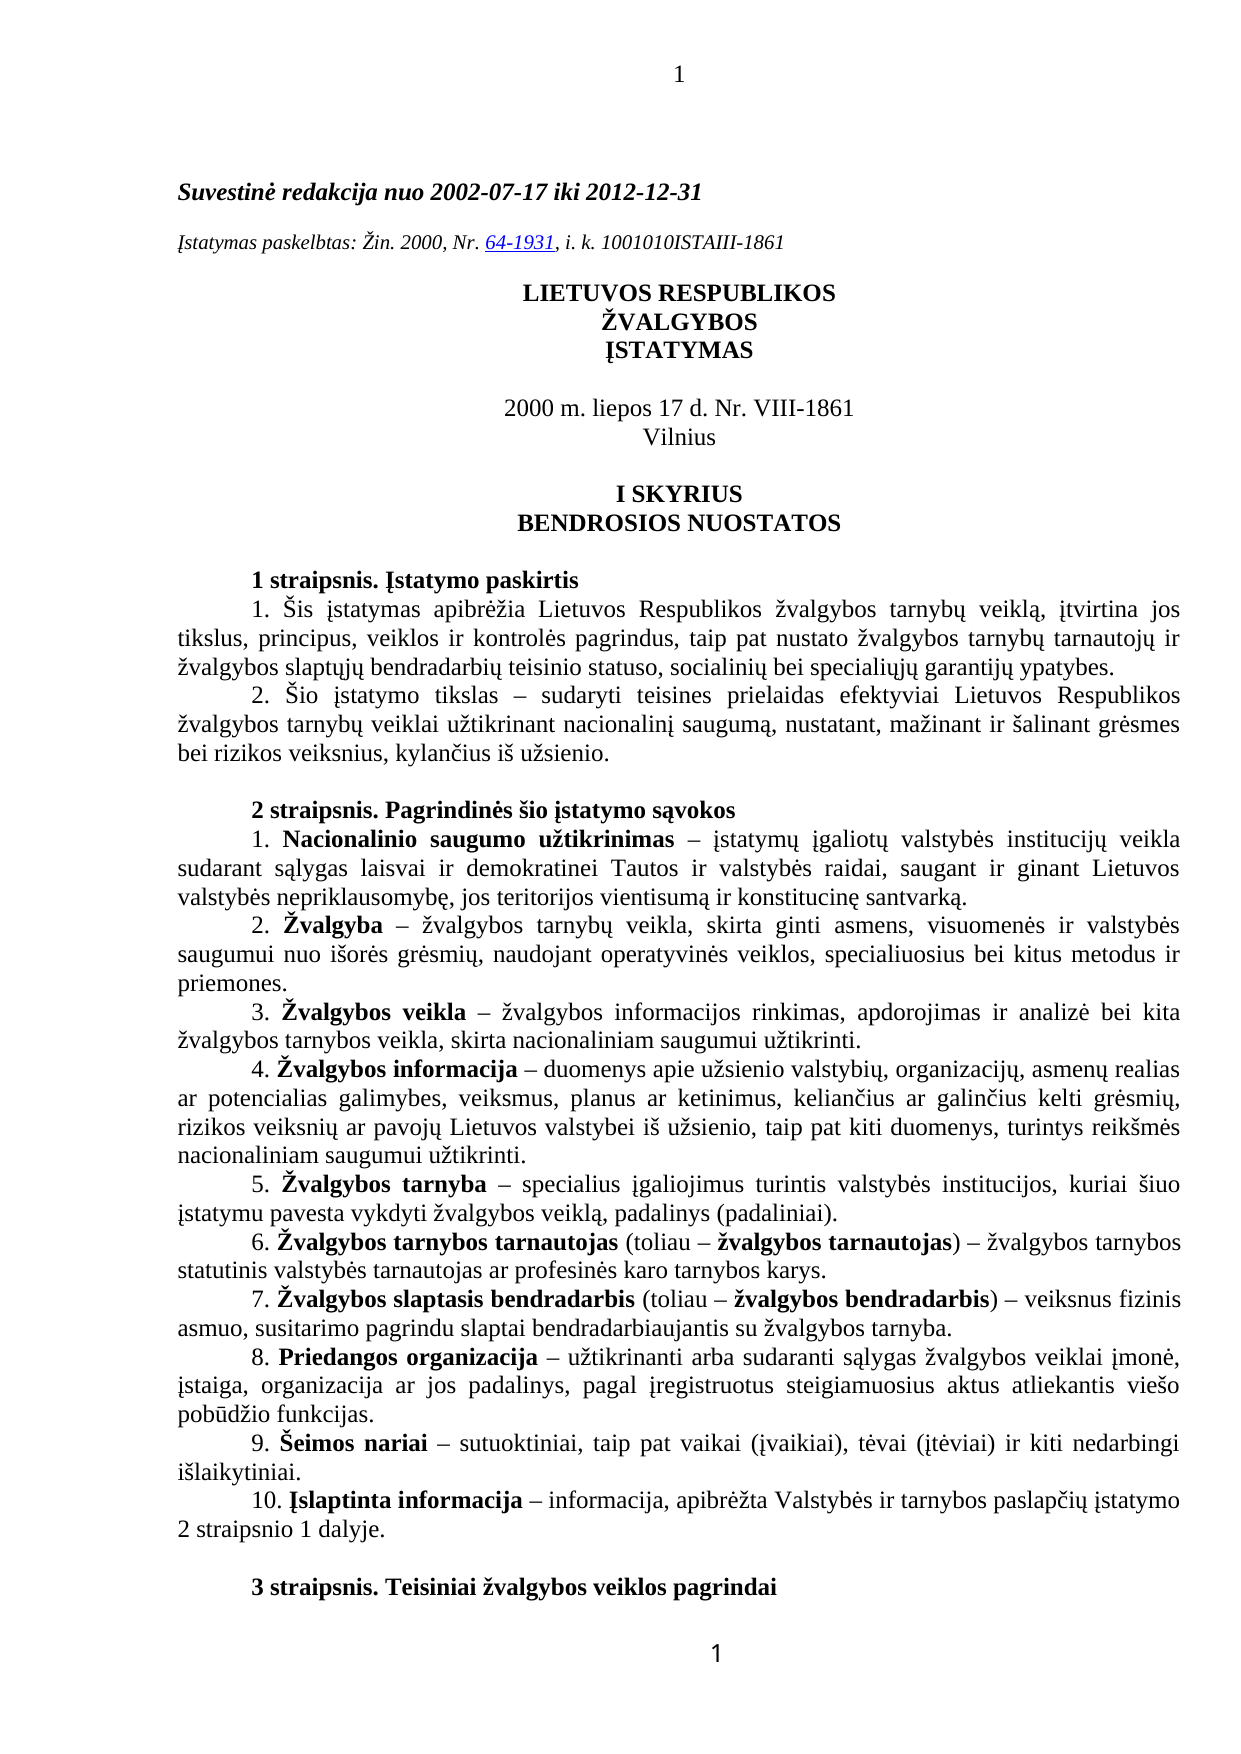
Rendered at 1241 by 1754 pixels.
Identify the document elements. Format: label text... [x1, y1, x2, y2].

text Įstatymas paskelbtas: Žin. 2000, Nr. 64-1931, i. k. 1001010ISTAIII-1861 [177, 230, 1181, 254]
text 8. Priedangos organizacija – užtikrinanti arba sudaranti sąlygas žvalgybos veiklai įmonė, įstaiga, organizacija ar jos padalinys, pagal įregistruotus steigiamuosius aktus atliekantis viešo pobūdžio funkcijas. [177, 1342, 1181, 1428]
text 1. Šis įstatymas apibrėžia Lietuvos Respublikos žvalgybos tarnybų veiklą, įtvirtina jos tikslus, principus, veiklos ir kontrolės pagrindus, taip pat nustato žvalgybos tarnybų tarnautojų ir žvalgybos slaptųjų bendradarbių teisinio statuso, socialinių bei specialiųjų garantijų ypatybes. [177, 594, 1181, 681]
text I SKYRIUS [177, 479, 1181, 508]
text Suvestinė redakcija nuo 2002-07-17 iki 2012-12-31 [177, 177, 1181, 206]
text 3. Žvalgybos veikla – žvalgybos informacijos rinkimas, apdorojimas ir analizė bei kita žvalgybos tarnybos veikla, skirta nacionaliniam saugumui užtikrinti. [177, 997, 1181, 1054]
text Vilnius [177, 422, 1181, 451]
text BENDROSIOS NUOSTATOS [177, 508, 1181, 537]
text 6. Žvalgybos tarnybos tarnautojas (toliau – žvalgybos tarnautojas) – žvalgybos tarnybos statutinis valstybės tarnautojas ar profesinės karo tarnybos karys. [177, 1227, 1181, 1284]
subtitle 2 straipsnis. Pagrindinės šio įstatymo sąvokos [177, 796, 1181, 824]
text 2. Žvalgyba – žvalgybos tarnybų veikla, skirta ginti asmens, visuomenės ir valstybės saugumui nuo išorės grėsmių, naudojant operatyvinės veiklos, specialiuosius bei kitus metodus ir priemones. [177, 911, 1181, 997]
text 3 straipsnis. Teisiniai žvalgybos veiklos pagrindai [177, 1572, 1181, 1601]
text 2000 m. liepos 17 d. Nr. VIII-1861 [177, 393, 1181, 422]
text 2. Šio įstatymo tikslas – sudaryti teisines prielaidas efektyviai Lietuvos Respublikos žvalgybos tarnybų veiklai užtikrinant nacionalinį saugumą, nustatant, mažinant ir šalinant grėsmes bei rizikos veiksnius, kylančius iš užsienio. [177, 681, 1181, 767]
text 4. Žvalgybos informacija – duomenys apie užsienio valstybių, organizacijų, asmenų realias ar potencialias galimybes, veiksmus, planus ar ketinimus, keliančius ar galinčius kelti grėsmių, rizikos veiksnių ar pavojų Lietuvos valstybei iš užsienio, taip pat kiti duomenys, turintys reikšmės nacionaliniam saugumui užtikrinti. [177, 1054, 1181, 1169]
text 7. Žvalgybos slaptasis bendradarbis (toliau – žvalgybos bendradarbis) – veiksnus fizinis asmuo, susitarimo pagrindu slaptai bendradarbiaujantis su žvalgybos tarnyba. [177, 1284, 1181, 1342]
text 1 straipsnis. Įstatymo paskirtis [177, 566, 1181, 594]
text LIETUVOS RESPUBLIKOS ŽVALGYBOS ĮSTATYMAS [177, 278, 1181, 364]
text 10. Įslaptinta informacija – informacija, apibrėžta Valstybės ir tarnybos paslapčių įstatymo 2 straipsnio 1 dalyje. [177, 1486, 1181, 1543]
text 1. Nacionalinio saugumo užtikrinimas – įstatymų įgaliotų valstybės institucijų veikla sudarant sąlygas laisvai ir demokratinei Tautos ir valstybės raidai, saugant ir ginant Lietuvos valstybės nepriklausomybę, jos teritorijos vientisumą ir konstitucinę santvarką. [177, 824, 1181, 911]
text 5. Žvalgybos tarnyba – specialius įgaliojimus turintis valstybės institucijos, kuriai šiuo įstatymu pavesta vykdyti žvalgybos veiklą, padalinys (padaliniai). [177, 1169, 1181, 1227]
text 9. Šeimos nariai – sutuoktiniai, taip pat vaikai (įvaikiai), tėvai (įtėviai) ir kiti nedarbingi išlaikytiniai. [177, 1428, 1181, 1486]
